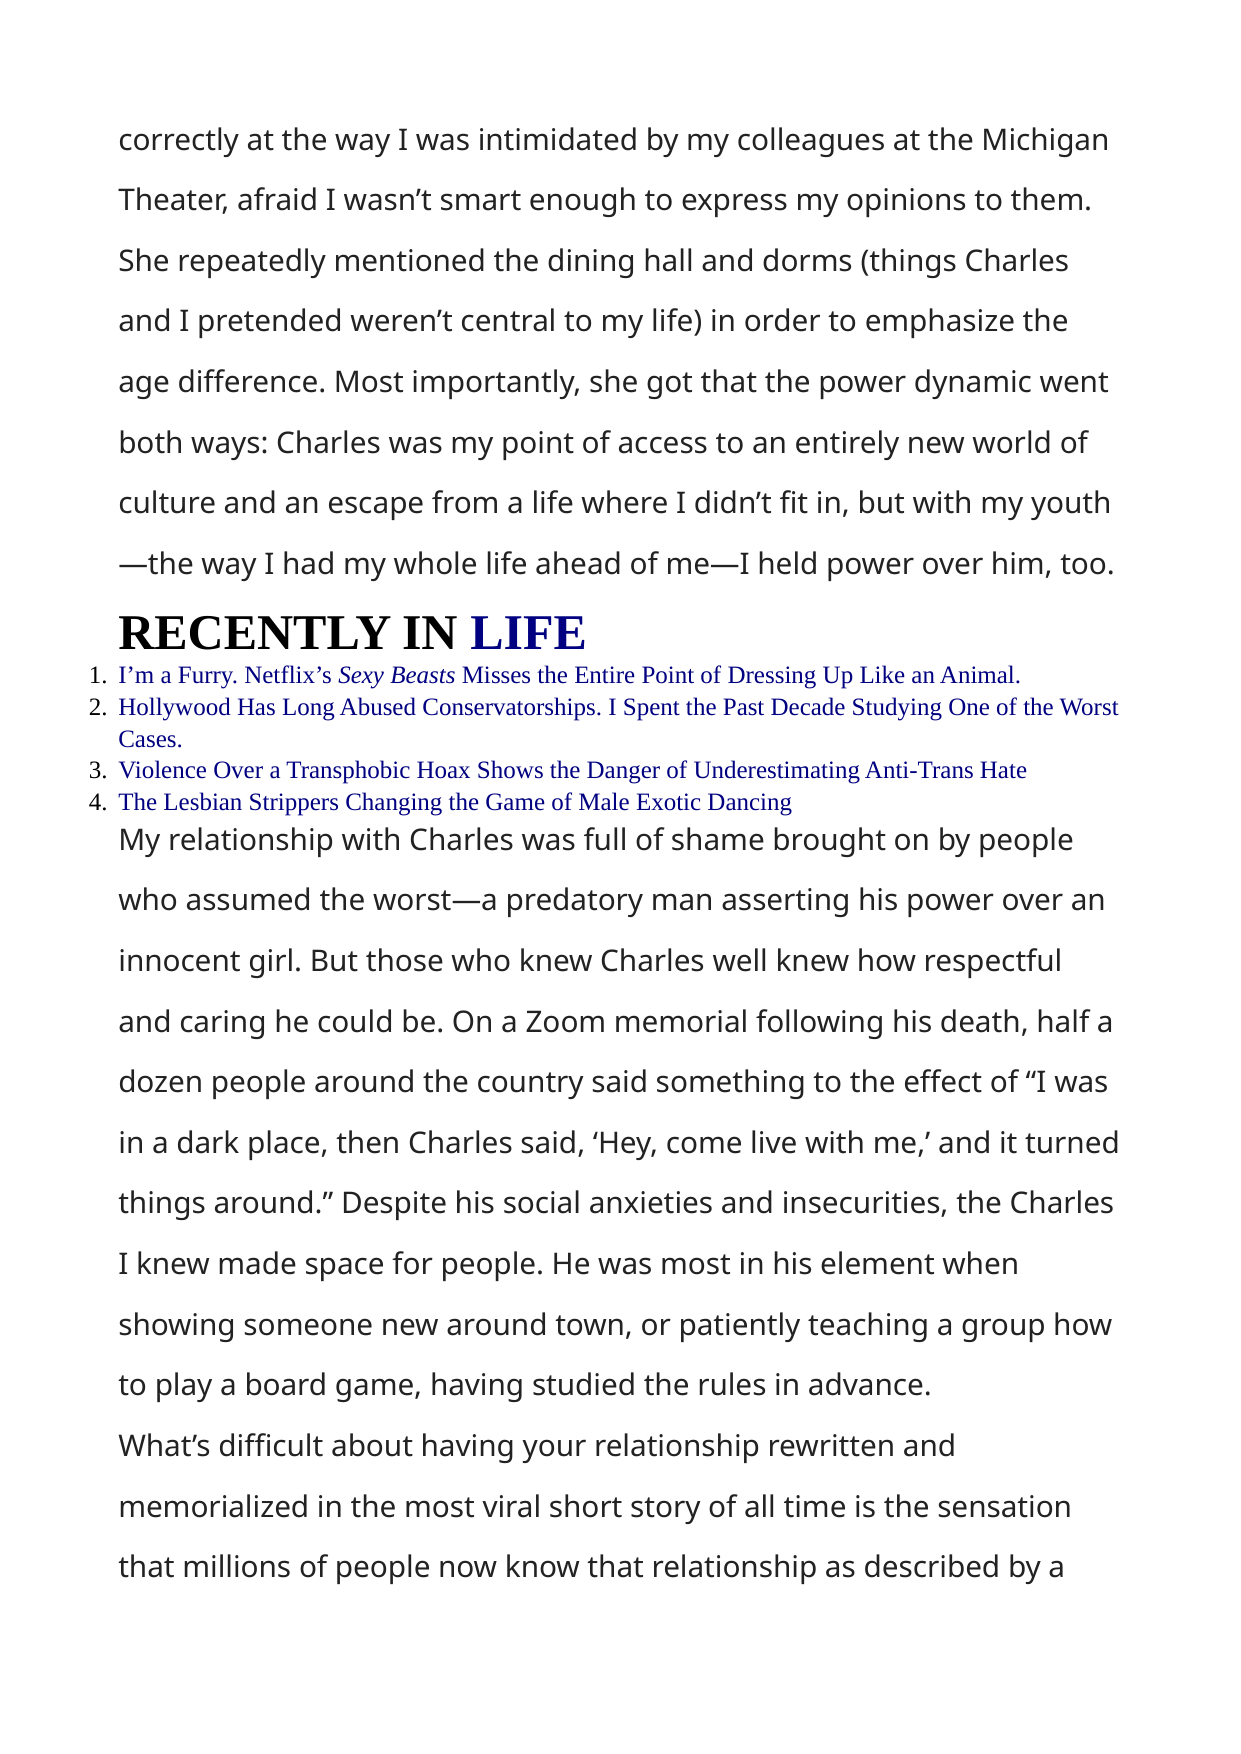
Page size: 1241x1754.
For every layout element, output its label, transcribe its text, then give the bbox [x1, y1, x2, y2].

text correctly at the way I was intimidated by my colleagues at the Michigan Theater, afraid I wasn’t smart enough to express my opinions to them. She repeatedly mentioned the dining hall and dorms (things Charles and I pretended weren’t central to my life) in order to emphasize the age difference. Most importantly, she got that the power dynamic went both ways: Charles was my point of access to an entirely new world of culture and an escape from a life where I didn’t fit in, but with my youth—the way I had my whole life ahead of me—I held power over him, too. [118, 118, 1122, 583]
list The Lesbian Strippers Changing the Game of Male Exotic Dancing [118, 787, 1122, 816]
subtitle RECENTLY IN LIFE [118, 603, 1122, 661]
list Violence Over a Transphobic Hoax Shows the Danger of Underestimating Anti-Trans Hate [118, 755, 1122, 784]
list I’m a Furry. Netflix’s Sexy Beasts Misses the Entire Point of Dressing Up Like an Animal. [118, 661, 1122, 689]
text My relationship with Charles was full of shame brought on by people who assumed the worst—a predatory man asserting his power over an innocent girl. But those who knew Charles well knew how respectful and caring he could be. On a Zoom memorial following his death, half a dozen people around the country said something to the effect of “I was in a dark place, then Charles said, ‘Hey, come live with me,’ and it turned things around.” Despite his social anxieties and insecurities, the Charles I knew made space for people. He was most in his element when showing someone new around town, or patiently teaching a group how to play a board game, having studied the rules in advance. [118, 818, 1122, 1404]
list Hollywood Has Long Abused Conservatorships. I Spent the Past Decade Studying One of the Worst Cases. [118, 692, 1122, 752]
text What’s difficult about having your relationship rewritten and memorialized in the most viral short story of all time is the sensation that millions of people now know that relationship as described by a [118, 1425, 1122, 1586]
